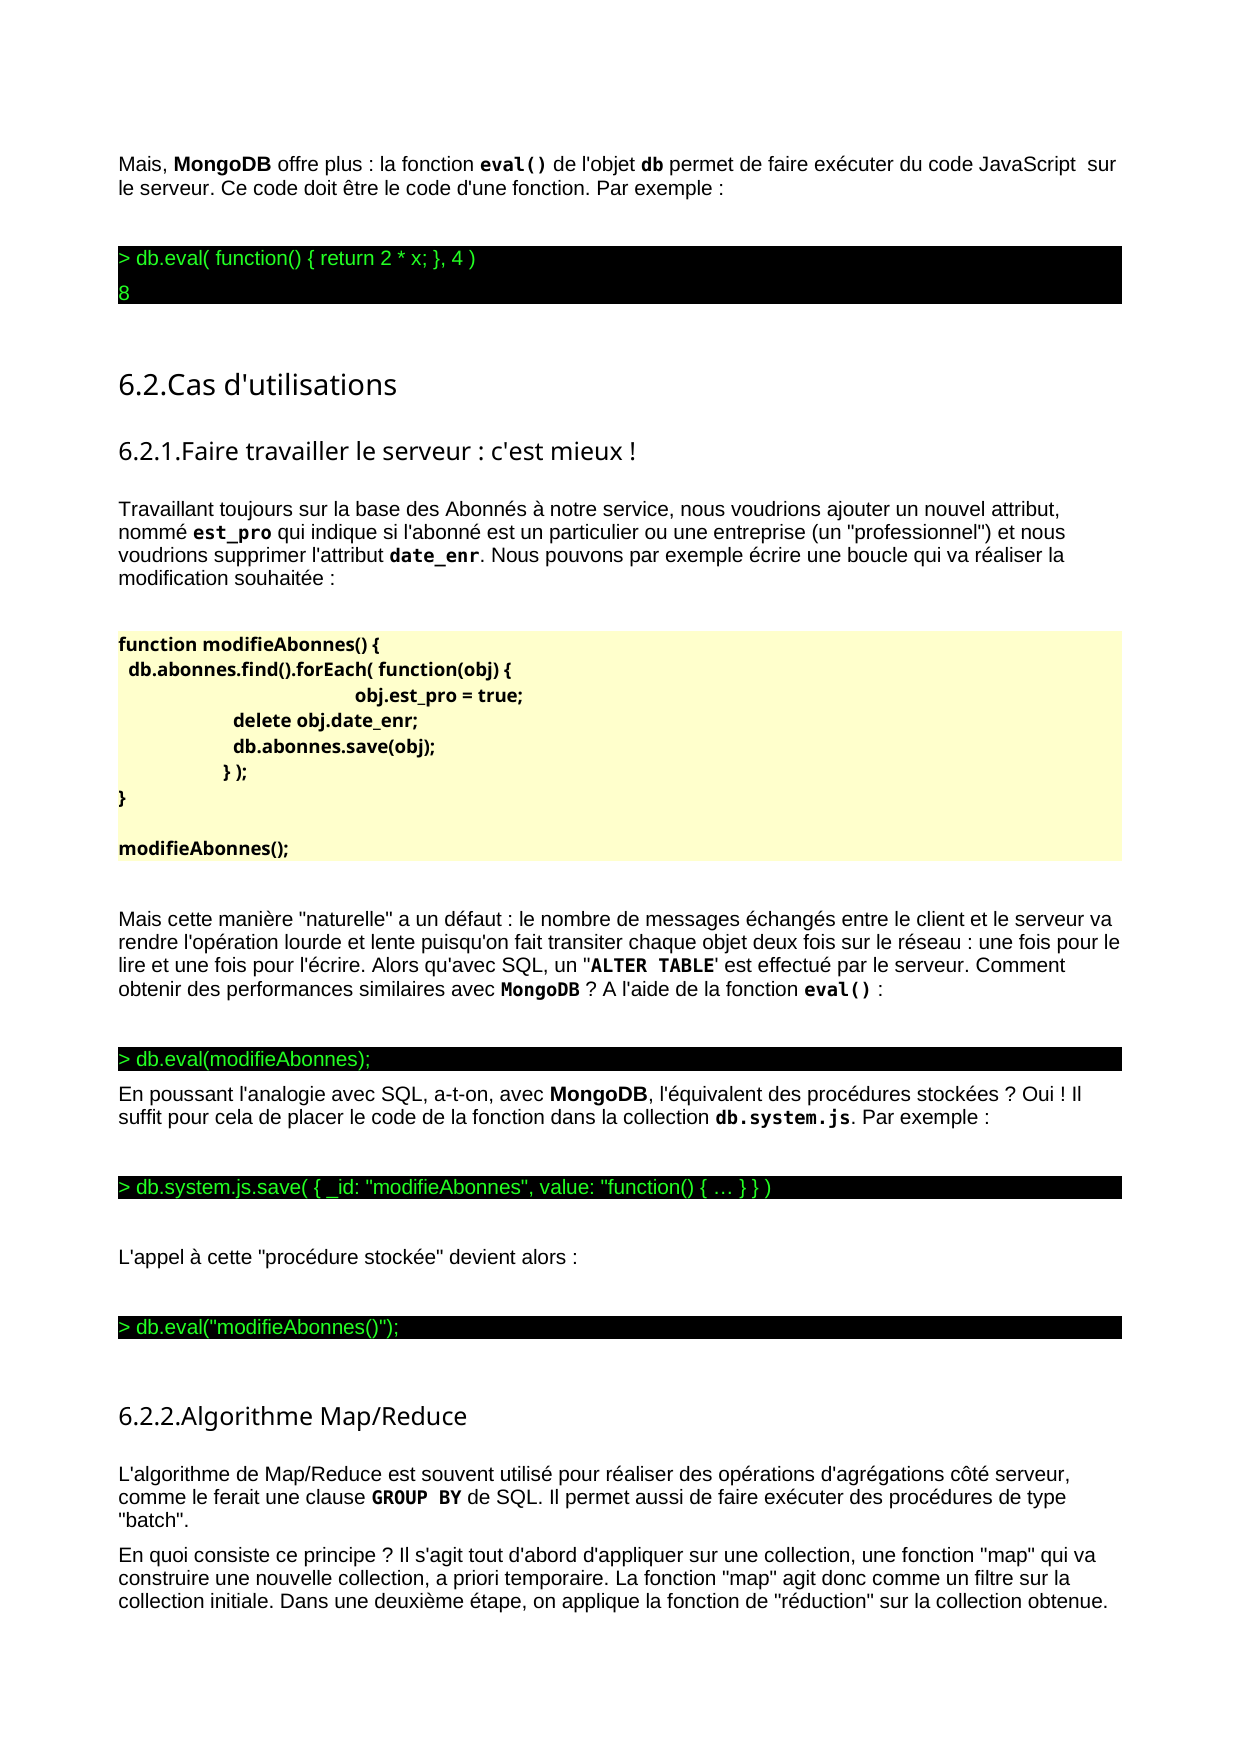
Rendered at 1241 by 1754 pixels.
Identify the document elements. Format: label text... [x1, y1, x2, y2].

text } [118, 784, 1122, 810]
text } ); [118, 759, 1122, 784]
text db.abonnes.save(obj); [118, 733, 1122, 759]
text delete obj.date_enr; [118, 708, 1122, 733]
text function modifieAbonnes() { [118, 631, 1122, 657]
text En quoi consiste ce principe ? Il s'agit tout d'abord d'appliquer sur une collection, une fonction "map" qui va construire une nouvelle collection, a priori temporaire. La fonction "map" agit donc comme un filtre sur la collection initiale. Dans une deuxième étape, on applique la fonction de "réduction" sur la collection obtenue. [118, 1544, 1122, 1613]
text > db.eval(modifieAbonnes); [118, 1047, 1122, 1071]
text En poussant l'analogie avec SQL, a-t-on, avec MongoDB, l'équivalent des procédures stockées ? Oui ! Il suffit pour cela de placer le code de la fonction dans la collection db.system.js. Par exemple : [118, 1082, 1122, 1129]
subtitle 6.2.Cas d'utilisations [118, 364, 1122, 404]
text db.abonnes.find().forEach( function(obj) { [118, 657, 1122, 682]
text > db.eval( function() { return 2 * x; }, 4 ) [118, 246, 1122, 269]
text obj.est_pro = true; [118, 682, 1122, 708]
text > db.system.js.save( { _id: "modifieAbonnes", value: "function() { … } } ) [118, 1176, 1122, 1199]
text Mais cette manière "naturelle" a un défaut : le nombre de messages échangés entre le client et le serveur va rendre l'opération lourde et lente puisqu'on fait transiter chaque objet deux fois sur le réseau : une fois pour le lire et une fois pour l'écrire. Alors qu'avec SQL, un "ALTER TABLE' est effectué par le serveur. Comment obtenir des performances similaires avec MongoDB ? A l'aide de la fonction eval() : [118, 908, 1122, 1001]
text Mais, MongoDB offre plus : la fonction eval() de l'objet db permet de faire exécuter du code JavaScript sur le serveur. Ce code doit être le code d'une fonction. Par exemple : [118, 153, 1122, 199]
subtitle 6.2.1.Faire travailler le serveur : c'est mieux ! [118, 434, 1122, 468]
text L'appel à cette "procédure stockée" devient alors : [118, 1246, 1122, 1269]
text L'algorithme de Map/Reduce est souvent utilisé pour réaliser des opérations d'agrégations côté serveur, comme le ferait une clause GROUP BY de SQL. Il permet aussi de faire exécuter des procédures de type "batch". [118, 1462, 1122, 1532]
text modifieAbonnes(); [118, 835, 1122, 861]
text 8 [118, 281, 1122, 304]
text Travaillant toujours sur la base des Abonnés à notre service, nous voudrions ajouter un nouvel attribut, nommé est_pro qui indique si l'abonné est un particulier ou une entreprise (un "professionnel") et nous voudrions supprimer l'attribut date_enr. Nous pouvons par exemple écrire une boucle qui va réaliser la modification souhaitée : [118, 497, 1122, 590]
text > db.eval("modifieAbonnes()"); [118, 1316, 1122, 1339]
subtitle 6.2.2.Algorithme Map/Reduce [118, 1399, 1122, 1433]
